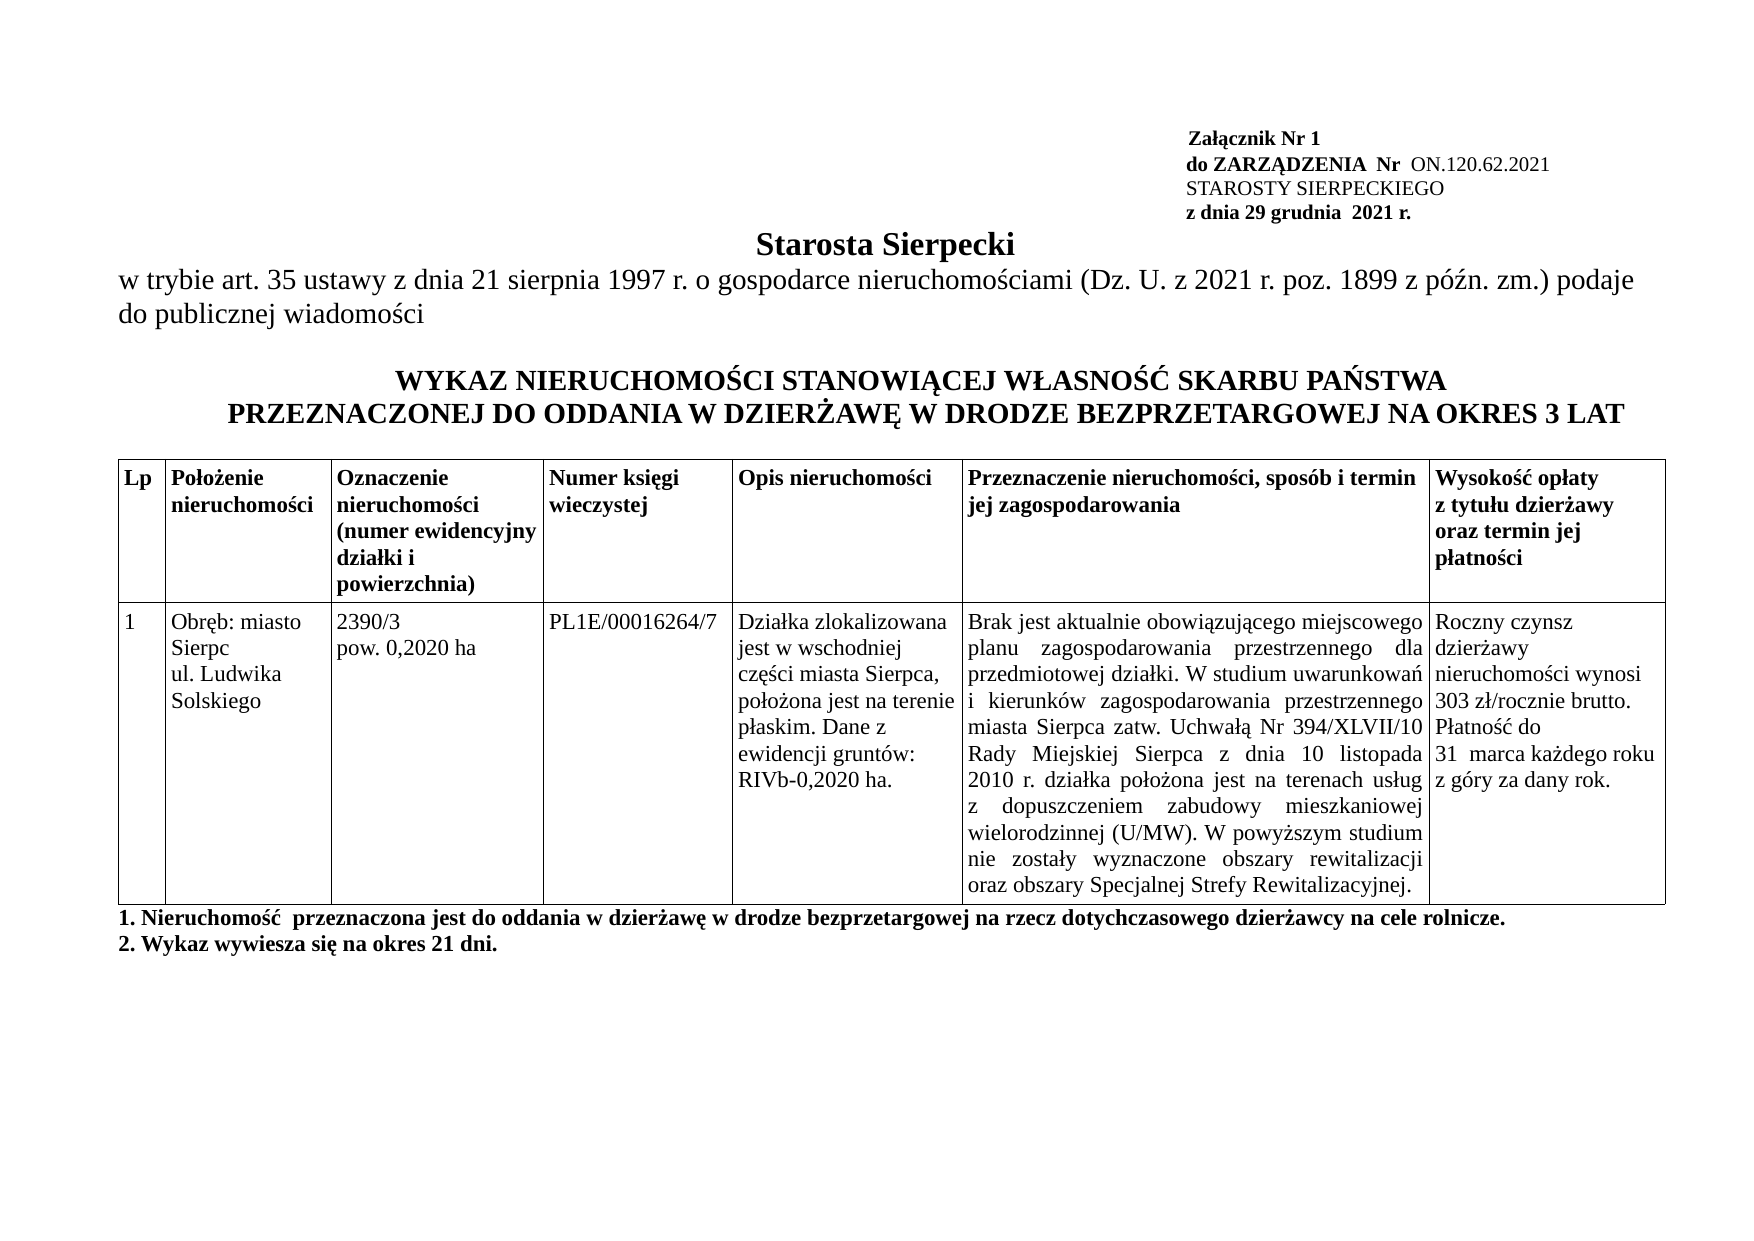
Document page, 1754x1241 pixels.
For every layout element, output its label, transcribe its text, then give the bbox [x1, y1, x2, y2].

text 1. Nieruchomość przeznaczona jest do oddania w dzierżawę w drodze bezprzetargowej na rzecz dotychczasowego dzierżawcy na cele rolnicze. [118, 905, 1636, 930]
table_header Lp [119, 460, 165, 602]
text WYKAZ NIERUCHOMOŚCI STANOWIĄCEJ WŁASNOŚĆ SKARBU PAŃSTWA [118, 363, 1636, 396]
text Starosta Sierpecki [118, 224, 1636, 262]
table_header Oznaczenie nieruchomości (numer ewidencyjny działki i powierzchnia) [332, 460, 543, 602]
table_cell 2390/3 pow. 0,2020 ha [332, 603, 543, 903]
table_header Opis nieruchomości [733, 460, 962, 602]
table_cell Brak jest aktualnie obowiązującego miejscowego planu zagospodarowania przestrzennego dla przedmiotowej działki. W studium uwarunkowań i kierunków zagospodarowania przestrzennego miasta Sierpca zatw. Uchwałą Nr 394/XLVII/10 Rady Miejskiej Sierpca z dnia 10 listopada 2010 r. działka położona jest na terenach usług z dopuszczeniem zabudowy mieszkaniowej wielorodzinnej (U/MW). W powyższym studium nie zostały wyznaczone obszary rewitalizacji oraz obszary Specjalnej Strefy Rewitalizacyjnej. [963, 603, 1429, 903]
text do ZARZĄDZENIA Nr ON.120.62.2021 [118, 152, 1636, 176]
table_cell Działka zlokalizowana jest w wschodniej części miasta Sierpca, położona jest na terenie płaskim. Dane z ewidencji gruntów: RIVb-0,2020 ha. [733, 603, 962, 903]
text Załącznik Nr 1 [118, 118, 1636, 152]
table_header Położenie nieruchomości [166, 460, 331, 602]
table_header Wysokość opłaty z tytułu dzierżawy oraz termin jej płatności [1430, 460, 1665, 602]
table_cell PL1E/00016264/7 [544, 603, 732, 903]
table_cell Roczny czynsz dzierżawy nieruchomości wynosi 303 zł/rocznie brutto. Płatność do 31 marca każdego roku z góry za dany rok. [1430, 603, 1665, 903]
text 2. Wykaz wywiesza się na okres 21 dni. [118, 930, 1636, 956]
text STAROSTY SIERPECKIEGO [118, 176, 1636, 200]
text w trybie art. 35 ustawy z dnia 21 sierpnia 1997 r. o gospodarce nieruchomościami (Dz. U. z 2021 r. poz. 1899 z późn. zm.) podaje do publicznej wiadomości [118, 262, 1636, 329]
text z dnia 29 grudnia 2021 r. [118, 200, 1636, 224]
table_cell Obręb: miasto Sierpc ul. Ludwika Solskiego [166, 603, 331, 903]
text PRZEZNACZONEJ DO ODDANIA W DZIERŻAWĘ W DRODZE BEZPRZETARGOWEJ NA OKRES 3 LAT [118, 396, 1636, 430]
table_header Numer księgi wieczystej [544, 460, 732, 602]
table_header Przeznaczenie nieruchomości, sposób i termin jej zagospodarowania [963, 460, 1429, 602]
table_cell 1 [119, 603, 165, 903]
